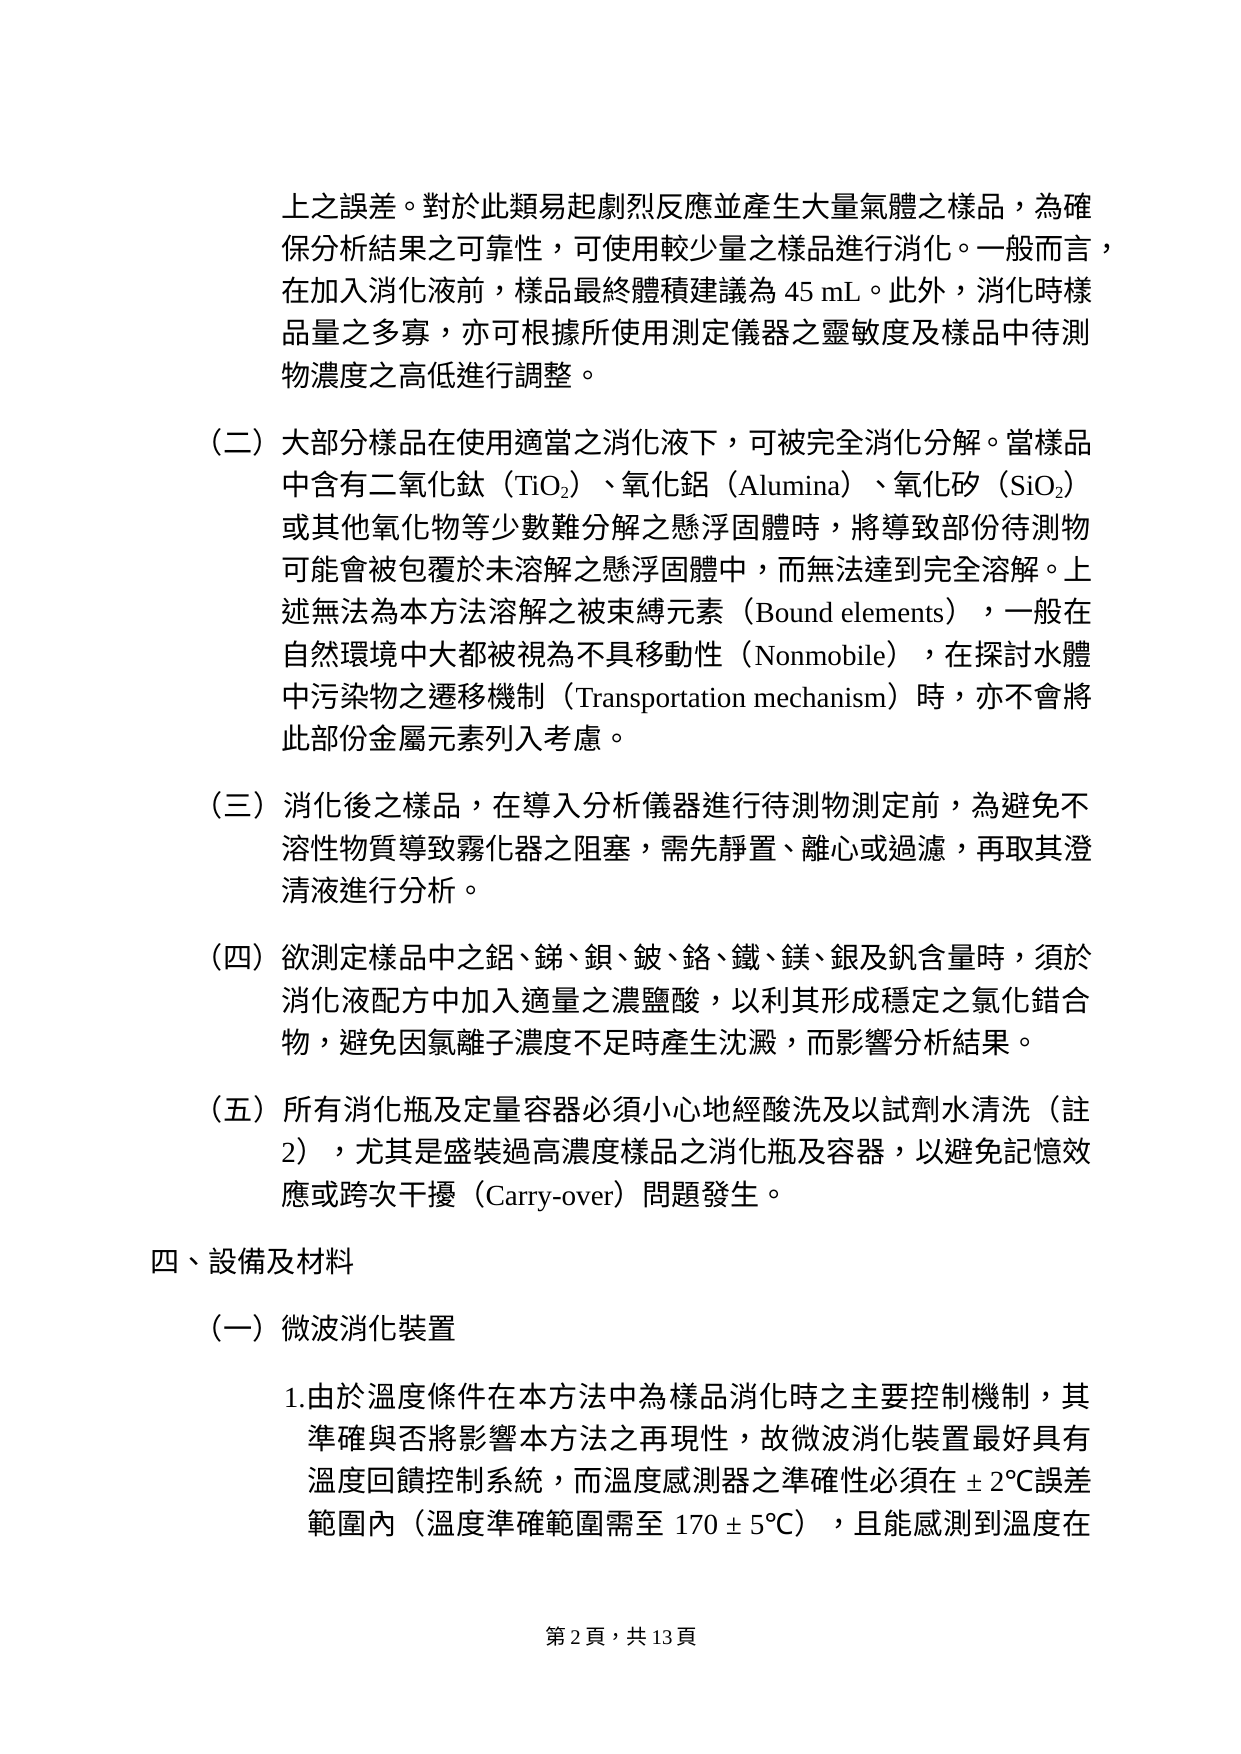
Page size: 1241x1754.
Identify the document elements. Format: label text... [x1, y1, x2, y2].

text （一）微波消化裝置 [194, 1306, 1092, 1348]
text （二）大部分樣品在使用適當之消化液下，可被完全消化分解。當樣品中含有二氧化鈦（TiO2）、氧化鋁（Alumina）、氧化矽（SiO2）或其他氧化物等少數難分解之懸浮固體時，將導致部份待測物可能會被包覆於未溶解之懸浮固體中，而無法達到完全溶解。上述無法為本方法溶解之被束縛元素（Bound elements），一般在自然環境中大都被視為不具移動性（Nonmobile），在探討水體中污染物之遷移機制（Transportation mechanism）時，亦不會將此部份金屬元素列入考慮。 [194, 420, 1092, 758]
text 1.由於溫度條件在本方法中為樣品消化時之主要控制機制，其準確與否將影響本方法之再現性，故微波消化裝置最好具有溫度回饋控制系統，而溫度感測器之準確性必須在 ± 2℃誤差範圍內（溫度準確範圍需至 170 ± 5℃），且能感測到溫度在 [283, 1373, 1092, 1543]
text （五）所有消化瓶及定量容器必須小心地經酸洗及以試劑水清洗（註2），尤其是盛裝過高濃度樣品之消化瓶及容器，以避免記憶效應或跨次干擾（Carry-over）問題發生。 [194, 1087, 1092, 1214]
text （四）欲測定樣品中之鋁、銻、鋇、鈹、鉻、鐵、鎂、銀及釩含量時，須於消化液配方中加入適量之濃鹽酸，以利其形成穩定之氯化錯合物，避免因氯離子濃度不足時產生沈澱，而影響分析結果。 [194, 935, 1092, 1062]
text 四、設備及材料 [150, 1239, 1092, 1281]
text （三）消化後之樣品，在導入分析儀器進行待測物測定前，為避免不溶性物質導致霧化器之阻塞，需先靜置、離心或過濾，再取其澄清液進行分析。 [194, 783, 1092, 910]
text （一）某些反應性強之物質（如碳酸鹽或有機物）在微波加熱中會產生大量氣體，導致消化瓶內壓力急遽升高。當壓力超過消化瓶所能承受之限制時，會有樣品及待測物漏失之現象，而造成分析上之誤差。對於此類易起劇烈反應並產生大量氣體之樣品，為確保分析結果之可靠性，可使用較少量之樣品進行消化。一般而言，在加入消化液前，樣品最終體積建議為 45 mL。此外，消化時樣品量之多寡，亦可根據所使用測定儀器之靈敏度及樣品中待測物濃度之高低進行調整。 [194, 183, 1092, 395]
